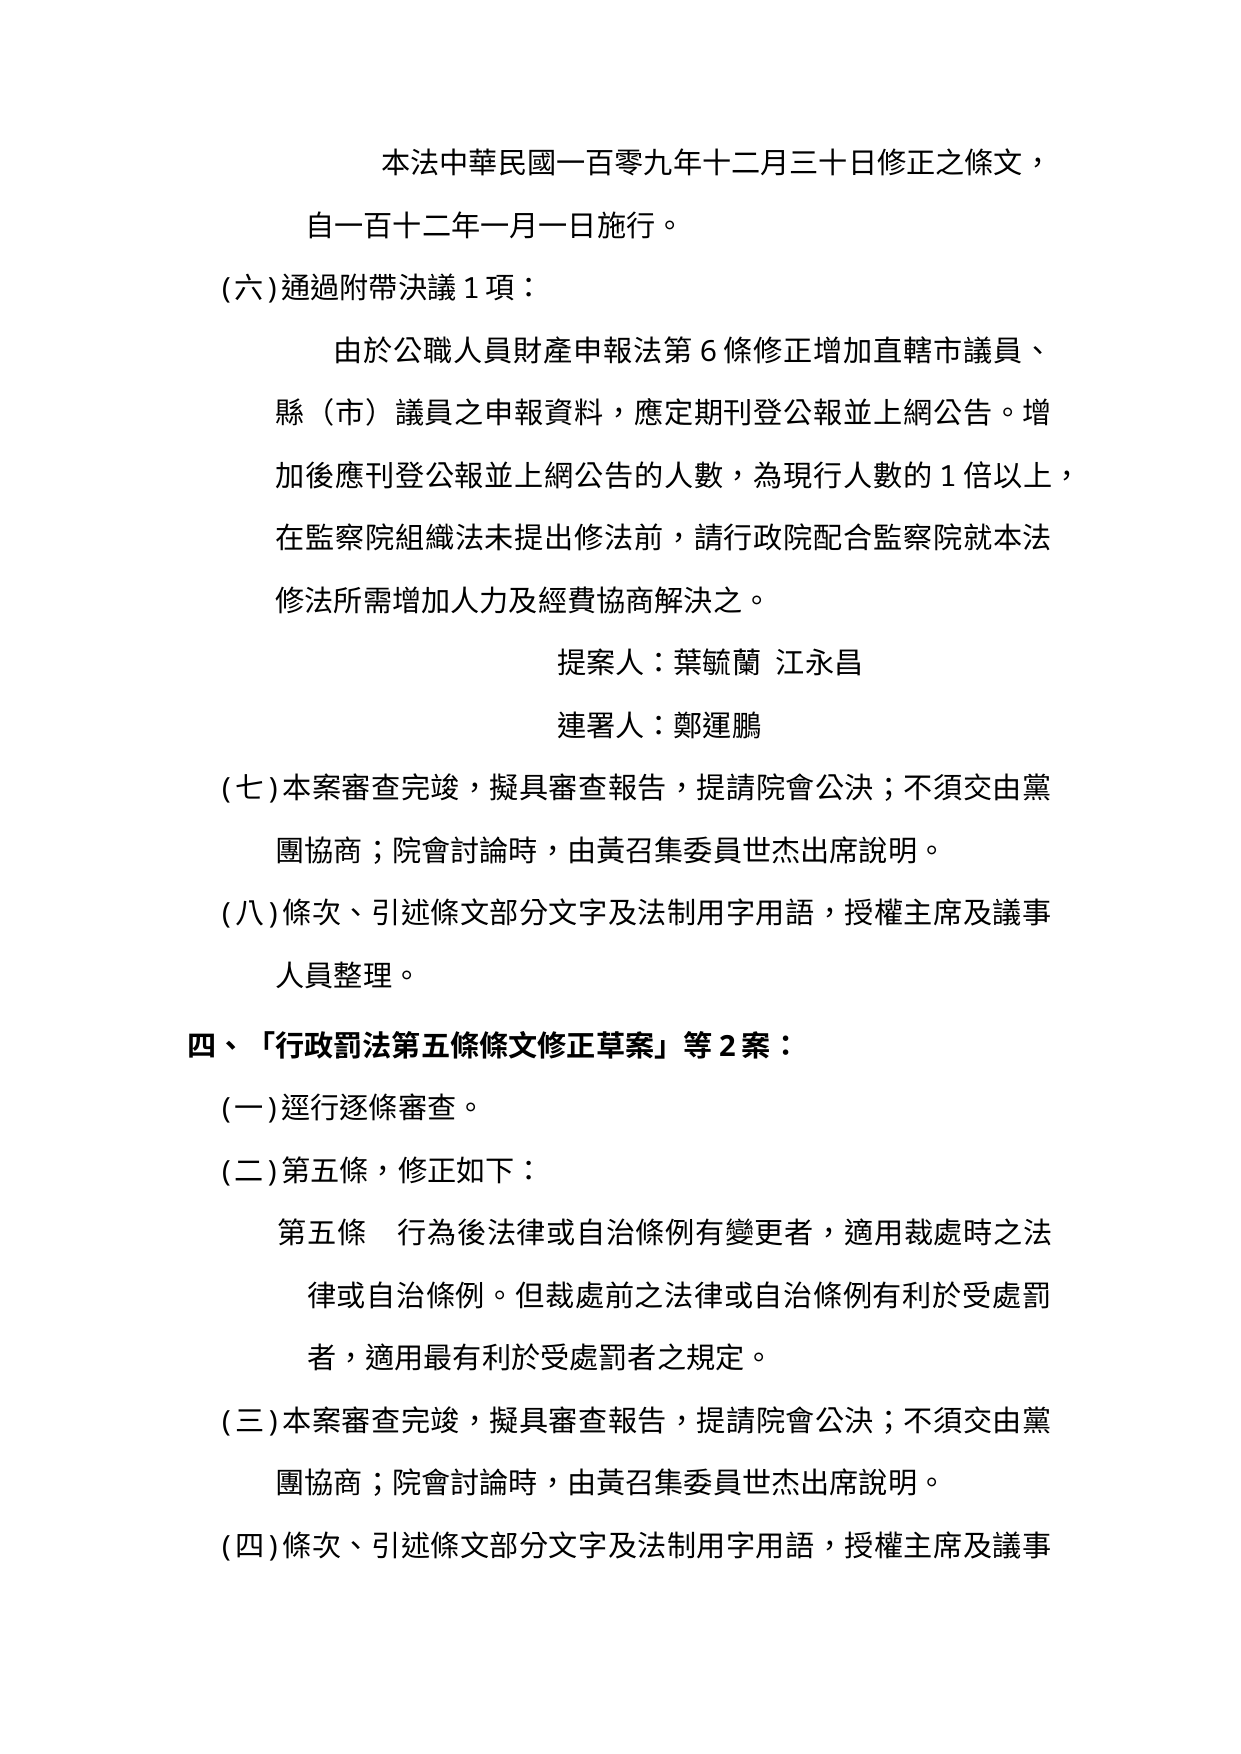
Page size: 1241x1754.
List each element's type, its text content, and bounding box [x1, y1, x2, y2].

text (二)第五條，修正如下： [217, 1127, 1053, 1189]
text 連署人：鄭運鵬 [557, 682, 1053, 744]
text 第五條 行為後法律或自治條例有變更者，適用裁處時之法律或自治條例。但裁處前之法律或自治條例有利於受處罰者，適用最有利於受處罰者之規定。 [278, 1189, 1053, 1377]
text (七)本案審查完竣，擬具審查報告，提請院會公決；不須交由黨團協商；院會討論時，由黃召集委員世杰出席說明。 [217, 744, 1053, 869]
text 四、「行政罰法第五條條文修正草案」等2案： [187, 1002, 1053, 1064]
text (六)通過附帶決議1項： [187, 244, 1053, 307]
text (四)條次、引述條文部分文字及法制用字用語，授權主席及議事 [217, 1502, 1053, 1564]
text 提案人：葉毓蘭 江永昌 [557, 619, 1053, 682]
text (一)逕行逐條審查。 [217, 1064, 1053, 1127]
text (三)本案審查完竣，擬具審查報告，提請院會公決；不須交由黨團協商；院會討論時，由黃召集委員世杰出席說明。 [217, 1377, 1053, 1502]
text 本法中華民國一百零九年十二月三十日修正之條文，自一百十二年一月一日施行。 [276, 119, 1053, 244]
text (八)條次、引述條文部分文字及法制用字用語，授權主席及議事人員整理。 [217, 869, 1053, 994]
text 由於公職人員財產申報法第6條修正增加直轄市議員、縣（市）議員之申報資料，應定期刊登公報並上網公告。增加後應刊登公報並上網公告的人數，為現行人數的1倍以上，在監察院組織法未提出修法前，請行政院配合監察院就本法修法所需增加人力及經費協商解決之。 [275, 307, 1053, 619]
